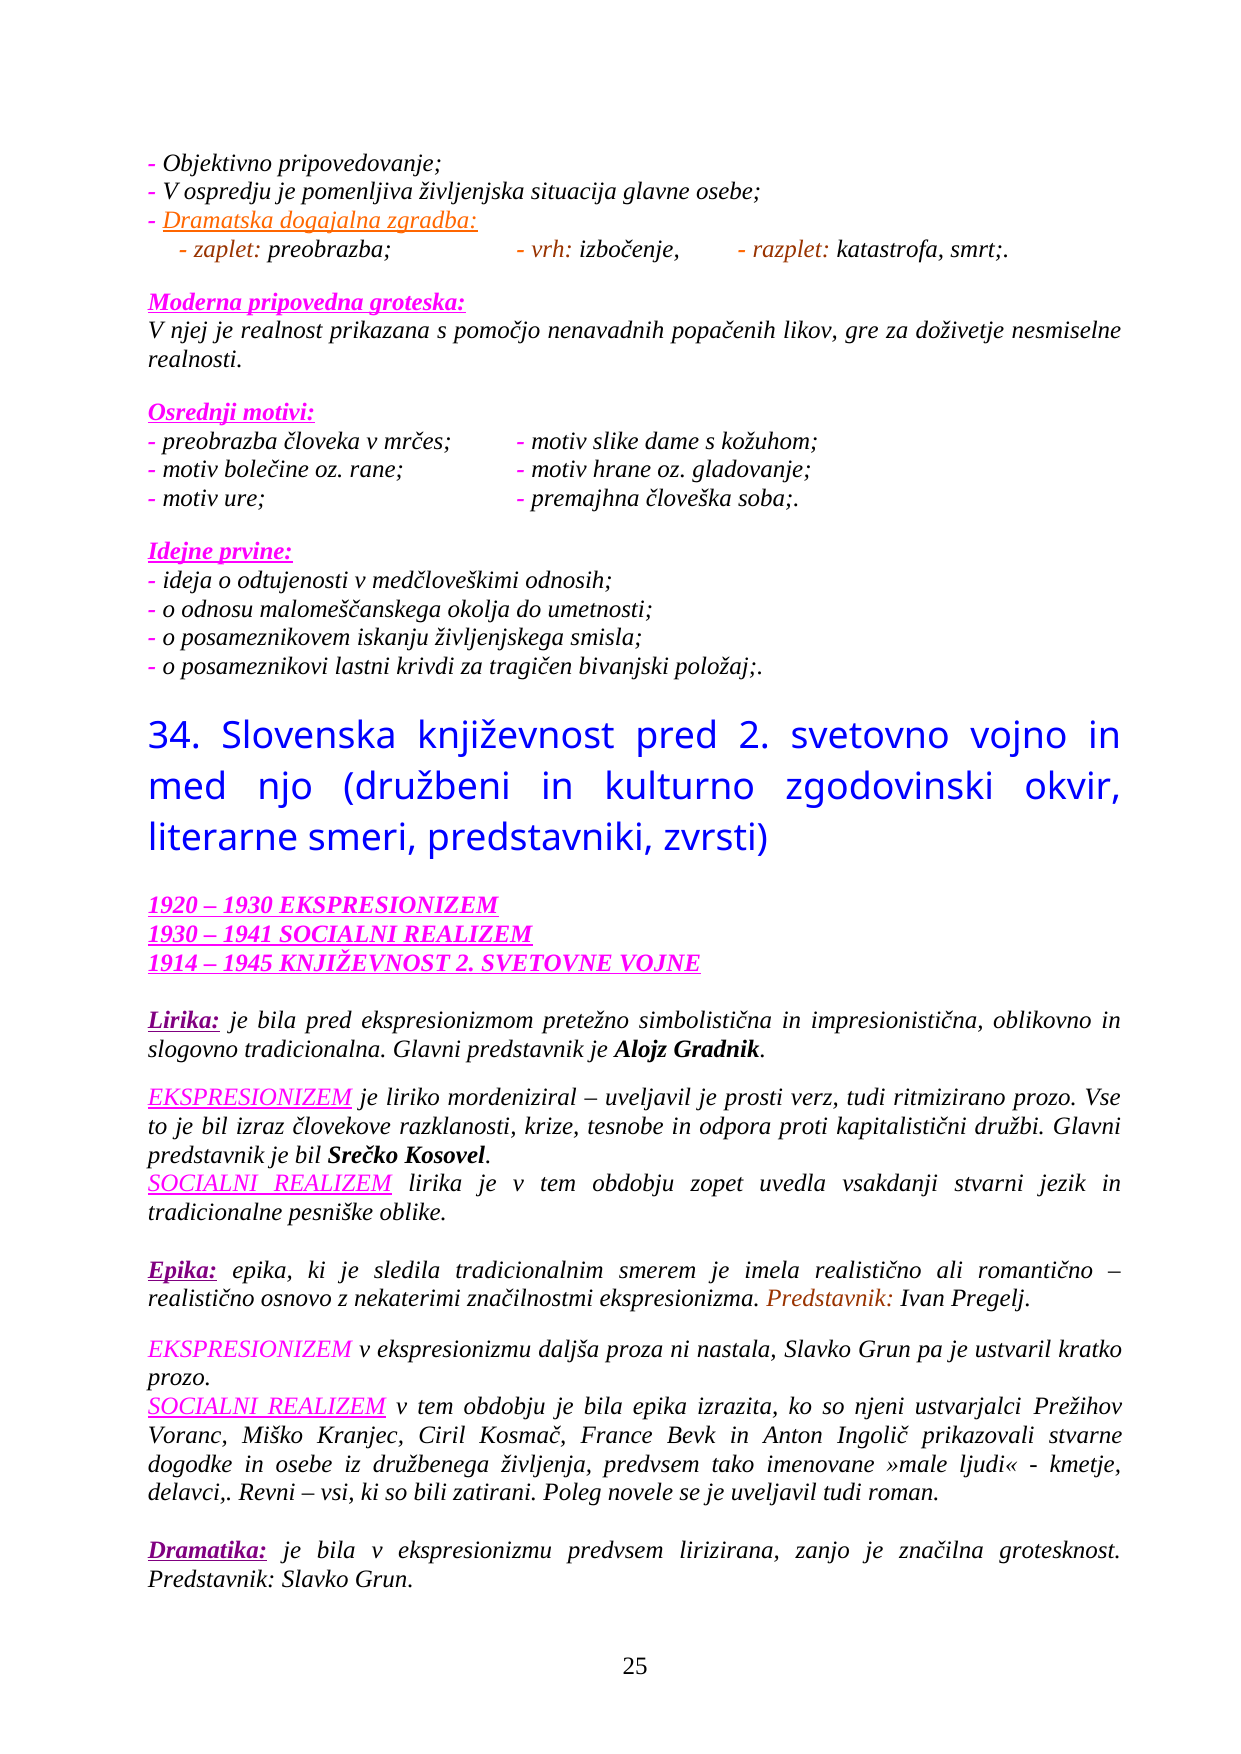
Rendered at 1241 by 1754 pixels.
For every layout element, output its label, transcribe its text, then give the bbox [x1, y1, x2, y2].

text V njej je realnost prikazana s pomočjo nenavadnih popačenih likov, gre za doživetje nesmiselne realnosti. [148, 316, 1122, 373]
text 1920 – 1930 EKSPRESIONIZEM [148, 891, 1122, 919]
text - motiv ure; - premajhna človeška soba;. [148, 483, 1122, 512]
text - preobrazba človeka v mrčes; - motiv slike dame s kožuhom; [148, 426, 1122, 454]
text 34. Slovenska književnost pred 2. svetovno vojno in med njo (družbeni in kulturno zgodovinski okvir, literarne smeri, predstavniki, zvrsti) [148, 709, 1122, 862]
text - zaplet: preobrazba; - vrh: izbočenje, - razplet: katastrofa, smrt;. [148, 234, 1122, 263]
text 1914 – 1945 KNJIŽEVNOST 2. SVETOVNE VOJNE [148, 948, 1122, 977]
text Socialni realizem v tem obdobju je bila epika izrazita, ko so njeni ustvarjalci Prežihov Voranc, Miško Kranjec, Ciril Kosmač, France Bevk in Anton Ingolič prikazovali stvarne dogodke in osebe iz družbenega življenja, predvsem tako imenovane »male ljudi« - kmetje, delavci,. Revni – vsi, ki so bili zatirani. Poleg novele se je uveljavil tudi roman. [148, 1391, 1122, 1506]
text Socialni realizem lirika je v tem obdobju zopet uvedla vsakdanji stvarni jezik in tradicionalne pesniške oblike. [148, 1168, 1122, 1226]
text - o posameznikovem iskanju življenjskega smisla; [148, 622, 1122, 651]
text - o odnosu malomeščanskega okolja do umetnosti; [148, 594, 1122, 622]
text - motiv bolečine oz. rane; - motiv hrane oz. gladovanje; [148, 454, 1122, 483]
text Ekspresionizem v ekspresionizmu daljša proza ni nastala, Slavko Grun pa je ustvaril kratko prozo. [148, 1334, 1122, 1391]
text - V ospredju je pomenljiva življenjska situacija glavne osebe; [148, 176, 1122, 205]
text Osrednji motivi: [148, 397, 1122, 426]
text Moderna pripovedna groteska: [148, 287, 1122, 316]
text Ekspresionizem je liriko mordeniziral – uveljavil je prosti verz, tudi ritmizirano prozo. Vse to je bil izraz človekove razklanosti, krize, tesnobe in odpora proti kapitalistični družbi. Glavni predstavnik je bil Srečko Kosovel. [148, 1082, 1122, 1168]
text - Objektivno pripovedovanje; [148, 148, 1122, 176]
text - Dramatska dogajalna zgradba: [148, 205, 1122, 234]
text - o posameznikovi lastni krivdi za tragičen bivanjski položaj;. [148, 651, 1122, 680]
text Epika: epika, ki je sledila tradicionalnim smerem je imela realistično ali romantično – realistično osnovo z nekaterimi značilnostmi ekspresionizma. Predstavnik: Ivan Pregelj. [148, 1255, 1122, 1312]
text - ideja o odtujenosti v medčloveškimi odnosih; [148, 565, 1122, 594]
text 1930 – 1941 SOCIALNI REALIZEM [148, 919, 1122, 948]
text Dramatika: je bila v ekspresionizmu predvsem lirizirana, zanjo je značilna grotesknost. Predstavnik: Slavko Grun. [148, 1535, 1122, 1592]
text Lirika: je bila pred ekspresionizmom pretežno simbolistična in impresionistična, oblikovno in slogovno tradicionalna. Glavni predstavnik je Alojz Gradnik. [148, 1006, 1122, 1063]
text Idejne prvine: [148, 536, 1122, 565]
